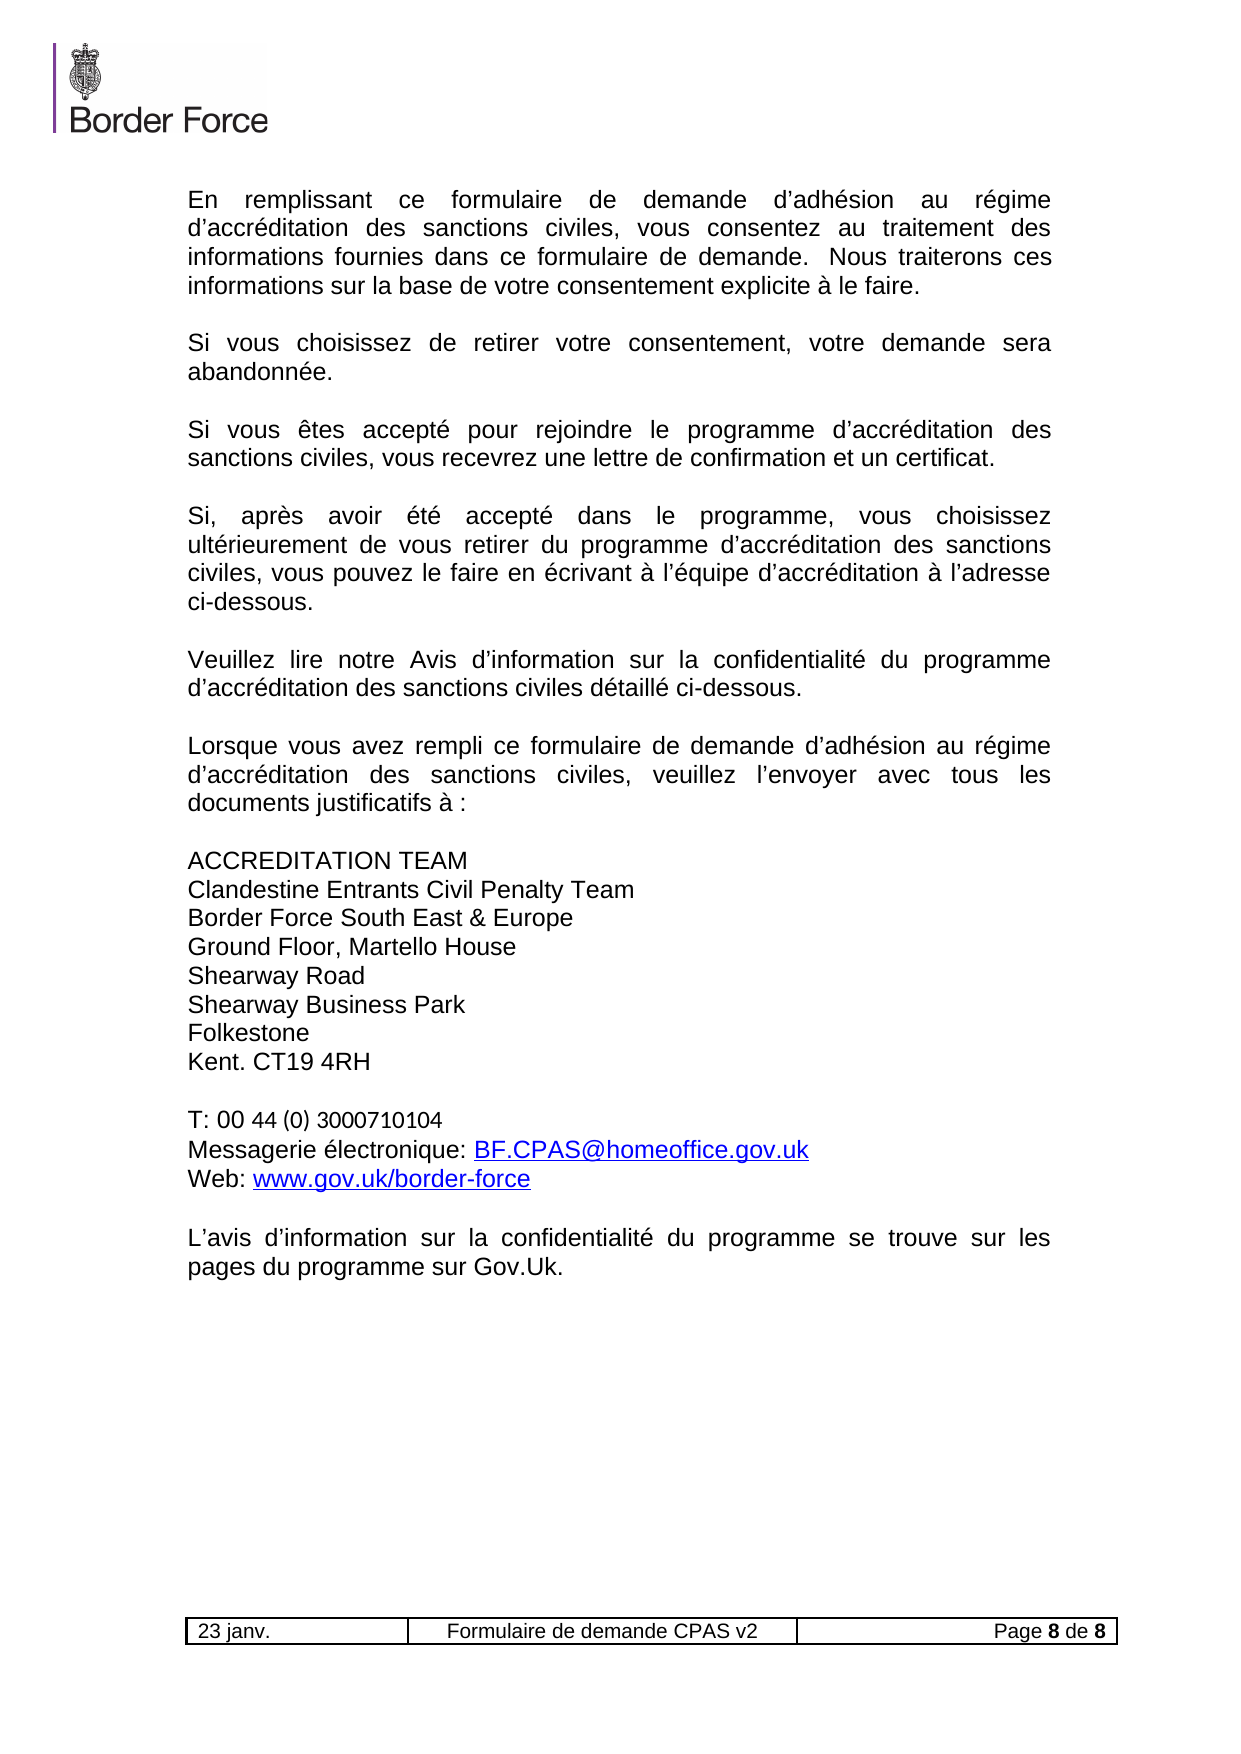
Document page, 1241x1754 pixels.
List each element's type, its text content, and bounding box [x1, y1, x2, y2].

text Web: www.gov.uk/border-force [187, 1164, 1053, 1193]
text Si vous choisissez de retirer votre consentement, votre demande sera abandonnée. [187, 328, 1053, 386]
text Si vous êtes accepté pour rejoindre le programme d’accréditation des sanctions civiles, vous recevrez une lettre de confirmation et un certificat. [187, 414, 1053, 472]
text En remplissant ce formulaire de demande d’adhésion au régime d’accréditation des sanctions civiles, vous consentez au traitement des informations fournies dans ce formulaire de demande. Nous traiterons ces informations sur la base de votre consentement explicite à le faire. [187, 184, 1053, 299]
text Veuillez lire notre Avis d’information sur la confidentialité du programme d’accréditation des sanctions civiles détaillé ci-dessous. [187, 644, 1053, 702]
text L’avis d’information sur la confidentialité du programme se trouve sur les pages du programme sur Gov.Uk. [187, 1223, 1053, 1281]
text Border Force South East & Europe [187, 903, 1053, 932]
text ACCREDITATION TEAM [187, 846, 1053, 874]
text Folkestone [187, 1018, 1053, 1047]
text Clandestine Entrants Civil Penalty Team [187, 874, 1053, 903]
text Ground Floor, Martello House [187, 932, 1053, 961]
text Kent. CT19 4RH [187, 1047, 1053, 1076]
text Shearway Business Park [187, 989, 1053, 1018]
text T: 00 44 (0) 3000710104 [187, 1104, 1053, 1135]
text Si, après avoir été accepté dans le programme, vous choisissez ultérieurement de vous retirer du programme d’accréditation des sanctions civiles, vous pouvez le faire en écrivant à l’équipe d’accréditation à l’adresse ci-dessous. [187, 501, 1053, 616]
text Shearway Road [187, 961, 1053, 989]
text Messagerie électronique: BF.CPAS@homeoffice.gov.uk [187, 1135, 1053, 1164]
text Lorsque vous avez rempli ce formulaire de demande d’adhésion au régime d’accréditation des sanctions civiles, veuillez l’envoyer avec tous les documents justificatifs à : [187, 731, 1053, 817]
